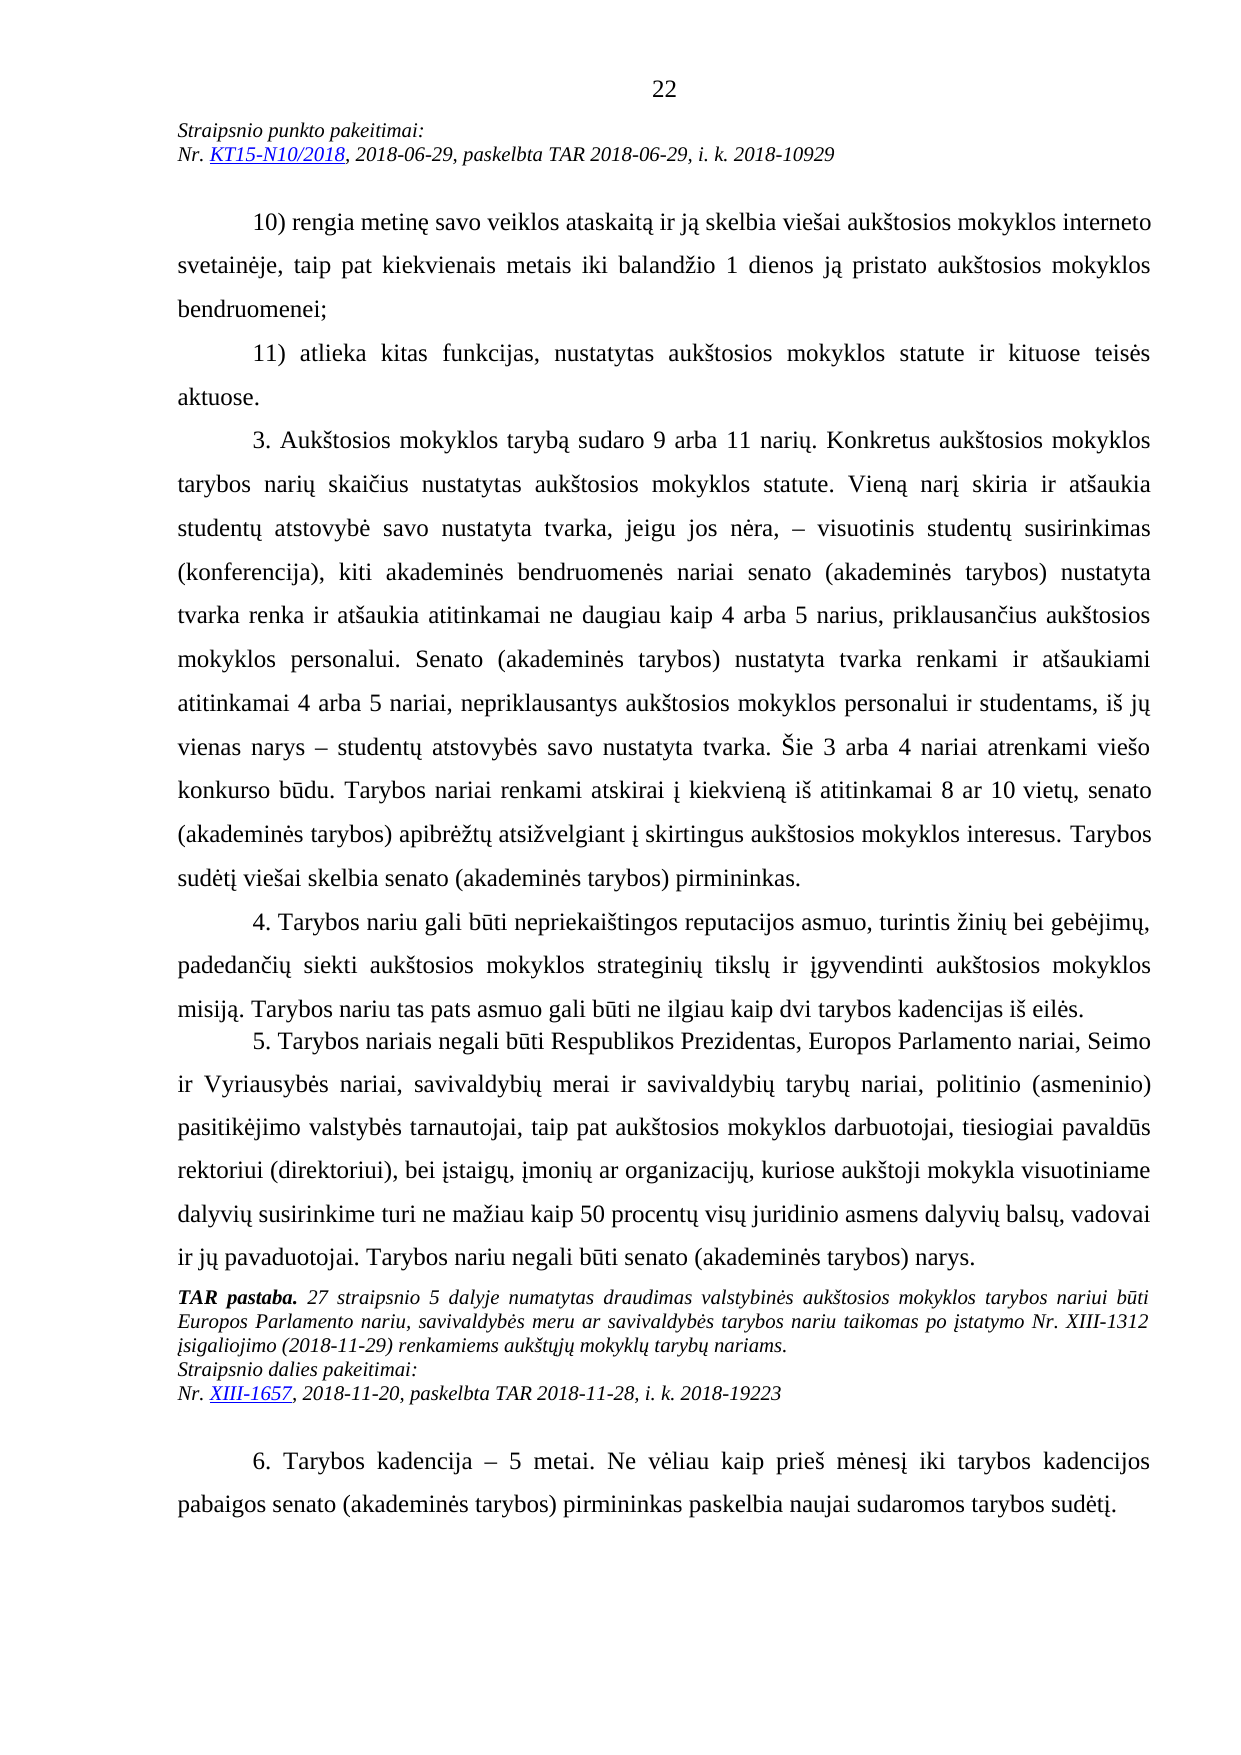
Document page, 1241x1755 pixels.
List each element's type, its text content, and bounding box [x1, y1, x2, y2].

text 3. Aukštosios mokyklos tarybą sudaro 9 arba 11 narių. Konkretus aukštosios mokyklos tarybos narių skaičius nustatytas aukštosios mokyklos statute. Vieną narį skiria ir atšaukia studentų atstovybė savo nustatyta tvarka, jeigu jos nėra, – visuotinis studentų susirinkimas (konferencija), kiti akademinės bendruomenės nariai senato (akademinės tarybos) nustatyta tvarka renka ir atšaukia atitinkamai ne daugiau kaip 4 arba 5 narius, priklausančius aukštosios mokyklos personalui. Senato (akademinės tarybos) nustatyta tvarka renkami ir atšaukiami atitinkamai 4 arba 5 nariai, nepriklausantys aukštosios mokyklos personalui ir studentams, iš jų vienas narys – studentų atstovybės savo nustatyta tvarka. Šie 3 arba 4 nariai atrenkami viešo konkurso būdu. Tarybos nariai renkami atskirai į kiekvieną iš atitinkamai 8 ar 10 vietų, senato (akademinės tarybos) apibrėžtų atsižvelgiant į skirtingus aukštosios mokyklos interesus. Tarybos sudėtį viešai skelbia senato (akademinės tarybos) pirmininkas. [177, 414, 1152, 895]
text 6. Tarybos kadencija – 5 metai. Ne vėliau kaip prieš mėnesį iki tarybos kadencijos pabaigos senato (akademinės tarybos) pirmininkas paskelbia naujai sudaromos tarybos sudėtį. [177, 1434, 1152, 1522]
text 5. Tarybos nariais negali būti Respublikos Prezidentas, Europos Parlamento nariai, Seimo ir Vyriausybės nariai, savivaldybių merai ir savivaldybių tarybų nariai, politinio (asmeninio) pasitikėjimo valstybės tarnautojai, taip pat aukštosios mokyklos darbuotojai, tiesiogiai pavaldūs rektoriui (direktoriui), bei įstaigų, įmonių ar organizacijų, kuriose aukštoji mokykla visuotiniame dalyvių susirinkime turi ne mažiau kaip 50 procentų visų juridinio asmens dalyvių balsų, vadovai ir jų pavaduotojai. Tarybos nariu negali būti senato (akademinės tarybos) narys. [177, 1026, 1152, 1271]
text Straipsnio punkto pakeitimai: [177, 118, 1152, 142]
text Nr. KT15-N10/2018, 2018-06-29, paskelbta TAR 2018-06-29, i. k. 2018-10929 [177, 142, 1152, 166]
text Straipsnio dalies pakeitimai: [177, 1357, 1152, 1381]
text TAR pastaba. 27 straipsnio 5 dalyje numatytas draudimas valstybinės aukštosios mokyklos tarybos nariui būti Europos Parlamento nariu, savivaldybės meru ar savivaldybės tarybos nariu taikomas po įstatymo Nr. XIII-1312 įsigaliojimo (2018-11-29) renkamiems aukštųjų mokyklų tarybų nariams. [177, 1285, 1152, 1357]
text 11) atlieka kitas funkcijas, nustatytas aukštosios mokyklos statute ir kituose teisės aktuose. [177, 326, 1152, 414]
text 4. Tarybos nariu gali būti nepriekaištingos reputacijos asmuo, turintis žinių bei gebėjimų, padedančių siekti aukštosios mokyklos strateginių tikslų ir įgyvendinti aukštosios mokyklos misiją. Tarybos nariu tas pats asmuo gali būti ne ilgiau kaip dvi tarybos kadencijas iš eilės. [177, 895, 1152, 1026]
text Nr. XIII-1657, 2018-11-20, paskelbta TAR 2018-11-28, i. k. 2018-19223 [177, 1381, 1152, 1405]
text 10) rengia metinę savo veiklos ataskaitą ir ją skelbia viešai aukštosios mokyklos interneto svetainėje, taip pat kiekvienais metais iki balandžio 1 dienos ją pristato aukštosios mokyklos bendruomenei; [177, 195, 1152, 326]
